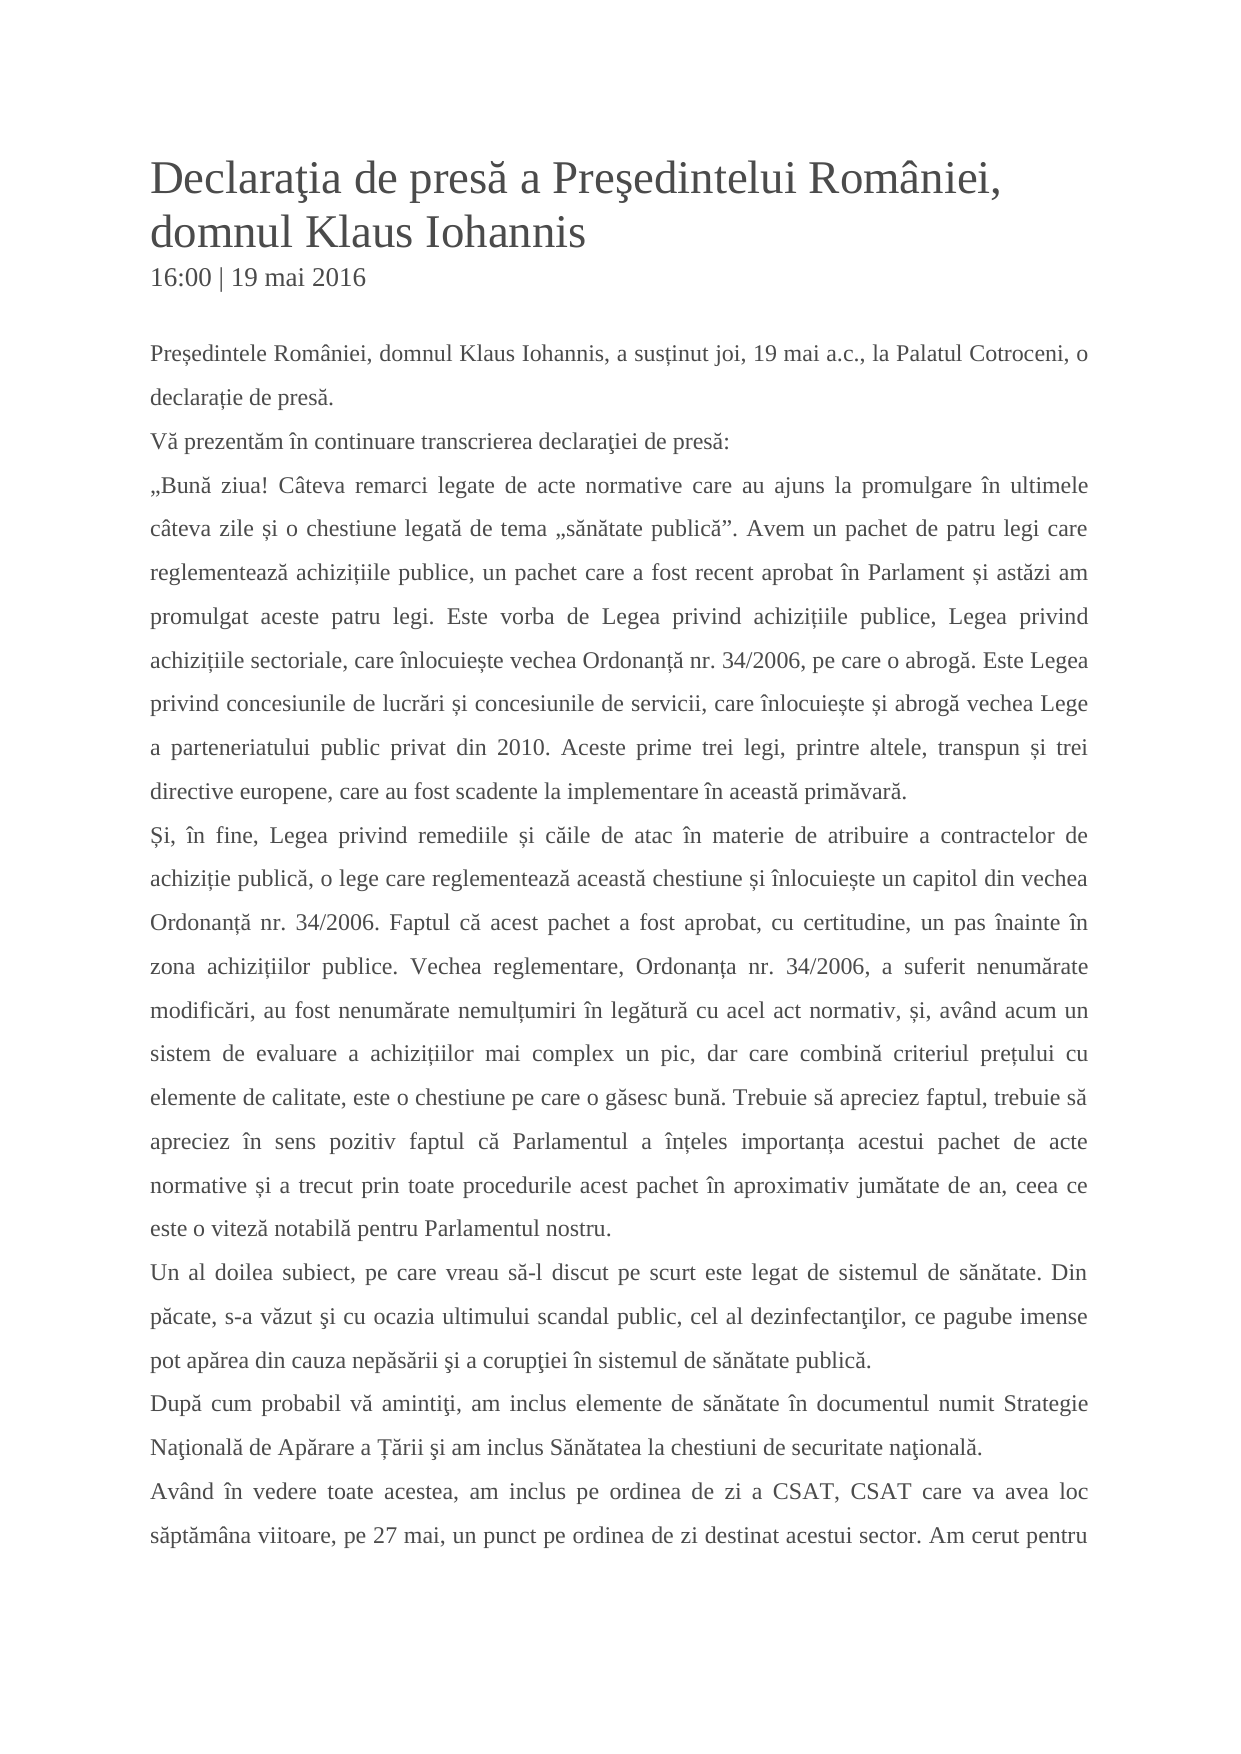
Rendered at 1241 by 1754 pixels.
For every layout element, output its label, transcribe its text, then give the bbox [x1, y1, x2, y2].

text După cum probabil vă amintiţi, am inclus elemente de sănătate în documentul numit Strategie Naţională de Apărare a Țării şi am inclus Sănătatea la chestiuni de securitate naţională. [150, 1373, 1090, 1461]
text Declaraţia de presă a Preşedintelui României, domnul Klaus Iohannis [150, 150, 1090, 258]
text Vă prezentăm în continuare transcrierea declaraţiei de presă: [150, 411, 1090, 454]
text Un al doilea subiect, pe care vreau să-l discut pe scurt este legat de sistemul de sănătate. Din păcate, s-a văzut şi cu ocazia ultimului scandal public, cel al dezinfectanţilor, ce pagube imense pot apărea din cauza nepăsării şi a corupţiei în sistemul de sănătate publică. [150, 1242, 1090, 1373]
text Președintele României, domnul Klaus Iohannis, a susținut joi, 19 mai a.c., la Palatul Cotroceni, o declarație de presă. [150, 323, 1090, 411]
text „Bună ziua! Câteva remarci legate de acte normative care au ajuns la promulgare în ultimele câteva zile și o chestiune legată de tema „sănătate publică”. Avem un pachet de patru legi care reglementează achizițiile publice, un pachet care a fost recent aprobat în Parlament și astăzi am promulgat aceste patru legi. Este vorba de Legea privind achizițiile publice, Legea privind achizițiile sectoriale, care înlocuiește vechea Ordonanță nr. 34/2006, pe care o abrogă. Este Legea privind concesiunile de lucrări și concesiunile de servicii, care înlocuiește și abrogă vechea Lege a parteneriatului public privat din 2010. Aceste prime trei legi, printre altele, transpun și trei directive europene, care au fost scadente la implementare în această primăvară. [150, 454, 1090, 804]
text Și, în fine, Legea privind remediile și căile de atac în materie de atribuire a contractelor de achiziție publică, o lege care reglementează această chestiune și înlocuiește un capitol din vechea Ordonanță nr. 34/2006. Faptul că acest pachet a fost aprobat, cu certitudine, un pas înainte în zona achizițiilor publice. Vechea reglementare, Ordonanța nr. 34/2006, a suferit nenumărate modificări, au fost nenumărate nemulțumiri în legătură cu acel act normativ, și, având acum un sistem de evaluare a achizițiilor mai complex un pic, dar care combină criteriul prețului cu elemente de calitate, este o chestiune pe care o găsesc bună. Trebuie să apreciez faptul, trebuie să apreciez în sens pozitiv faptul că Parlamentul a înțeles importanța acestui pachet de acte normative și a trecut prin toate procedurile acest pachet în aproximativ jumătate de an, ceea ce este o viteză notabilă pentru Parlamentul nostru. [150, 804, 1090, 1242]
text Având în vedere toate acestea, am inclus pe ordinea de zi a CSAT, CSAT care va avea loc săptămâna viitoare, pe 27 mai, un punct pe ordinea de zi destinat acestui sector. Am cerut pentru [150, 1461, 1090, 1548]
text 16:00 | 19 mai 2016 [150, 258, 1090, 292]
